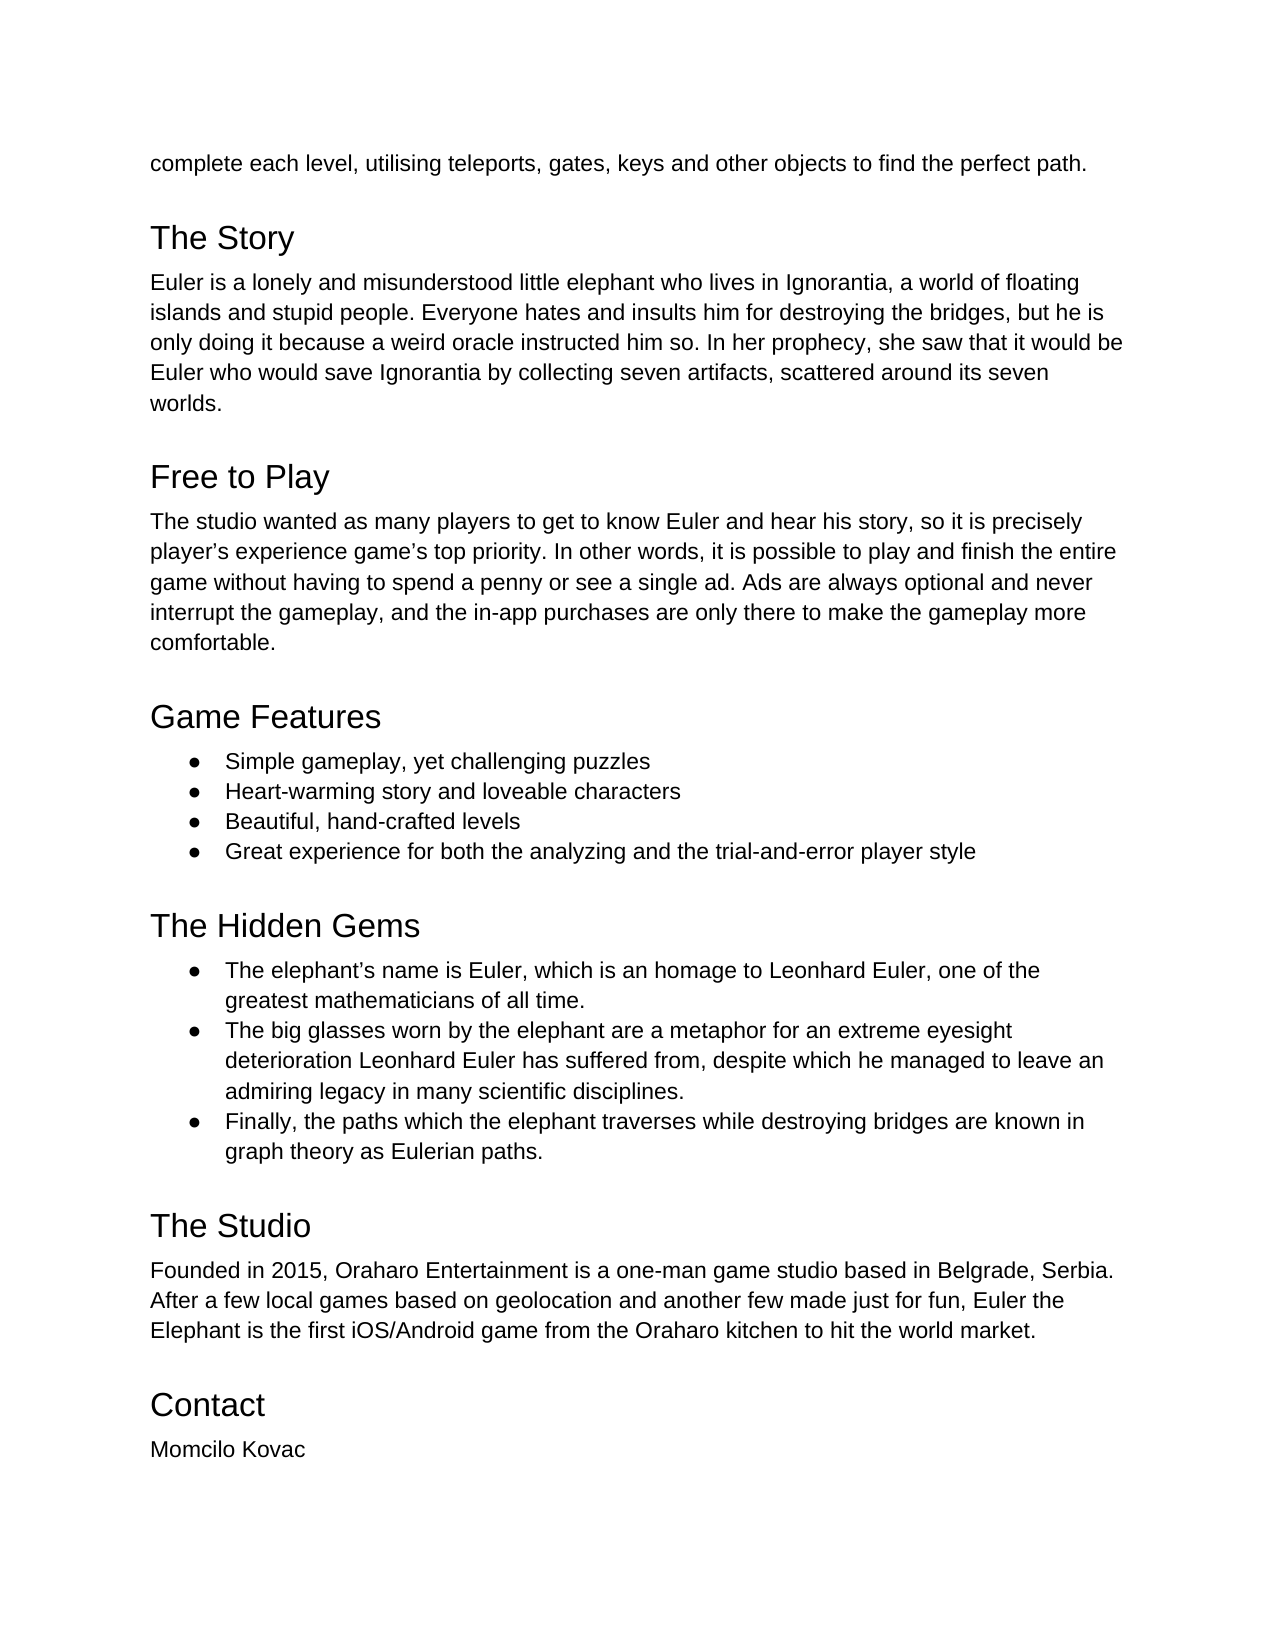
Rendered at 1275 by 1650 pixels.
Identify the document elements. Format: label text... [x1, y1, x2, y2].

list The elephant’s name is Euler, which is an homage to Leonhard Euler, one of the greatest mathematicians of all time. [187, 957, 1125, 1013]
subtitle The Story [150, 218, 1125, 256]
text Momcilo Kovac [150, 1436, 1125, 1462]
list Beautiful, hand-crafted levels [187, 808, 1125, 834]
list Finally, the paths which the elephant traverses while destroying bridges are known in graph theory as Eulerian paths. [187, 1108, 1125, 1164]
list Heart-warming story and loveable characters [187, 778, 1125, 804]
text Euler is a lonely and misunderstood little elephant who lives in Ignorantia, a world of floating islands and stupid people. Everyone hates and insults him for destroying the bridges, but he is only doing it because a weird oracle instructed him so. In her prophecy, she saw that it would be Euler who would save Ignorantia by collecting seven artifacts, scattered around its seven worlds. [150, 269, 1125, 416]
subtitle The Studio [150, 1206, 1125, 1244]
subtitle Free to Play [150, 457, 1125, 496]
text complete each level, utilising teleports, gates, keys and other objects to find the perfect path. [150, 150, 1125, 176]
list Simple gameplay, yet challenging puzzles [187, 748, 1125, 774]
text The studio wanted as many players to get to know Euler and hear his story, so it is precisely player’s experience game’s top priority. In other words, it is possible to play and finish the entire game without having to spend a penny or see a single ad. Ads are always optional and never interrupt the gameplay, and the in-app purchases are only there to make the gameplay more comfortable. [150, 508, 1125, 655]
list Great experience for both the analyzing and the trial-and-error player style [187, 838, 1125, 864]
text Founded in 2015, Oraharo Entertainment is a one-man game studio based in Belgrade, Serbia. [150, 1257, 1125, 1283]
list The big glasses worn by the elephant are a metaphor for an extreme eyesight deterioration Leonhard Euler has suffered from, despite which he managed to leave an admiring legacy in many scientific disciplines. [187, 1017, 1125, 1104]
subtitle Game Features [150, 697, 1125, 735]
subtitle Contact [150, 1385, 1125, 1423]
text After a few local games based on geolocation and another few made just for fun, Euler the Elephant is the first iOS/Android game from the Oraharo kitchen to hit the world market. [150, 1287, 1125, 1343]
subtitle The Hidden Gems [150, 906, 1125, 944]
